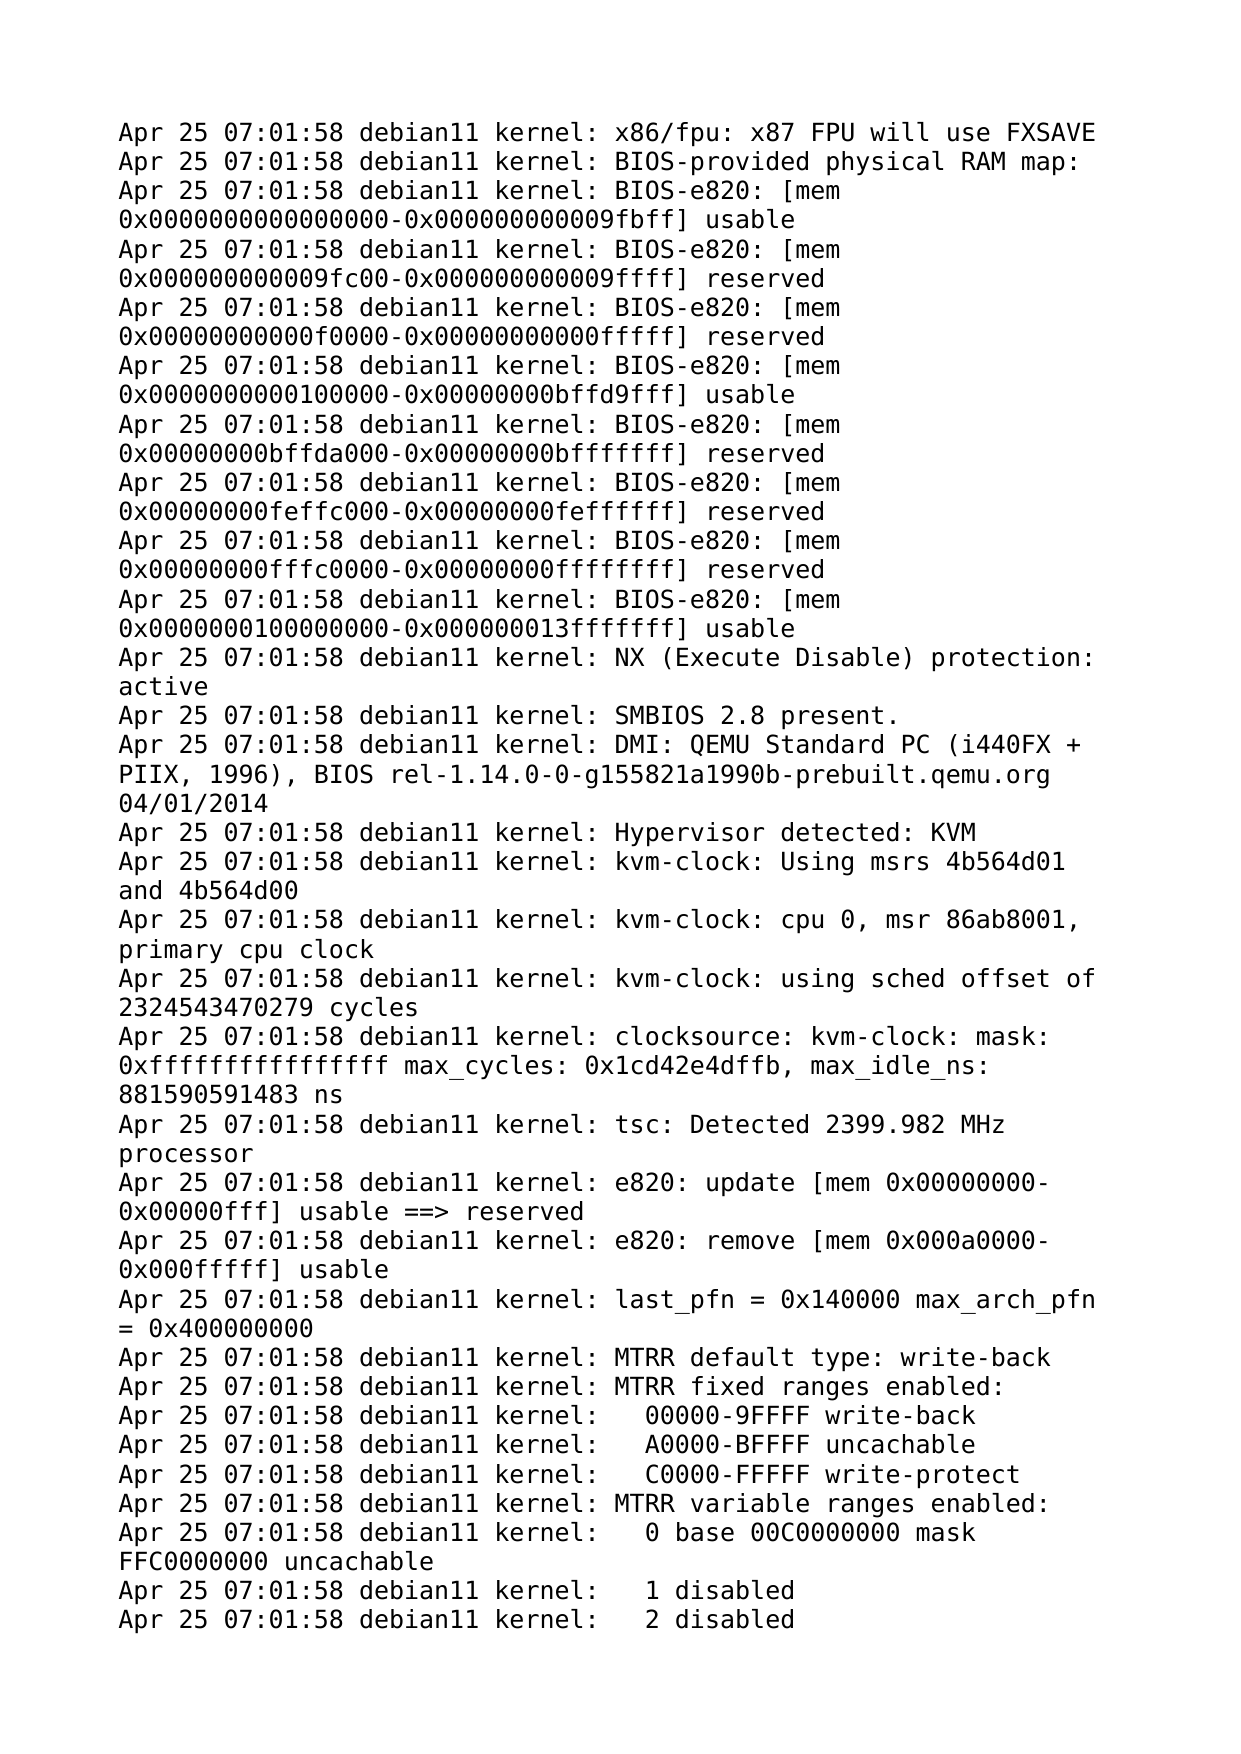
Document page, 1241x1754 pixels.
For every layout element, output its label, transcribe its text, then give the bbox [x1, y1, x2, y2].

text Apr 25 07:01:58 debian11 kernel: x86/fpu: x87 FPU will use FXSAVE Apr 25 07:01:58 debian11 kernel: BIOS-provided physical RAM map: Apr 25 07:01:58 debian11 kernel: BIOS-e820: [mem 0x0000000000000000-0x000000000009fbff] usable Apr 25 07:01:58 debian11 kernel: BIOS-e820: [mem 0x000000000009fc00-0x000000000009ffff] reserved Apr 25 07:01:58 debian11 kernel: BIOS-e820: [mem 0x00000000000f0000-0x00000000000fffff] reserved Apr 25 07:01:58 debian11 kernel: BIOS-e820: [mem 0x0000000000100000-0x00000000bffd9fff] usable Apr 25 07:01:58 debian11 kernel: BIOS-e820: [mem 0x00000000bffda000-0x00000000bfffffff] reserved Apr 25 07:01:58 debian11 kernel: BIOS-e820: [mem 0x00000000feffc000-0x00000000feffffff] reserved Apr 25 07:01:58 debian11 kernel: BIOS-e820: [mem 0x00000000fffc0000-0x00000000ffffffff] reserved Apr 25 07:01:58 debian11 kernel: BIOS-e820: [mem 0x0000000100000000-0x000000013fffffff] usable Apr 25 07:01:58 debian11 kernel: NX (Execute Disable) protection: active Apr 25 07:01:58 debian11 kernel: SMBIOS 2.8 present. Apr 25 07:01:58 debian11 kernel: DMI: QEMU Standard PC (i440FX + PIIX, 1996), BIOS rel-1.14.0-0-g155821a1990b-prebuilt.qemu.org 04/01/2014 Apr 25 07:01:58 debian11 kernel: Hypervisor detected: KVM Apr 25 07:01:58 debian11 kernel: kvm-clock: Using msrs 4b564d01 and 4b564d00 Apr 25 07:01:58 debian11 kernel: kvm-clock: cpu 0, msr 86ab8001, primary cpu clock Apr 25 07:01:58 debian11 kernel: kvm-clock: using sched offset of 2324543470279 cycles Apr 25 07:01:58 debian11 kernel: clocksource: kvm-clock: mask: 0xffffffffffffffff max_cycles: 0x1cd42e4dffb, max_idle_ns: 881590591483 ns Apr 25 07:01:58 debian11 kernel: tsc: Detected 2399.982 MHz processor Apr 25 07:01:58 debian11 kernel: e820: update [mem 0x00000000-0x00000fff] usable ==> reserved Apr 25 07:01:58 debian11 kernel: e820: remove [mem 0x000a0000-0x000fffff] usable Apr 25 07:01:58 debian11 kernel: last_pfn = 0x140000 max_arch_pfn = 0x400000000 Apr 25 07:01:58 debian11 kernel: MTRR default type: write-back Apr 25 07:01:58 debian11 kernel: MTRR fixed ranges enabled: Apr 25 07:01:58 debian11 kernel: 00000-9FFFF write-back Apr 25 07:01:58 debian11 kernel: A0000-BFFFF uncachable Apr 25 07:01:58 debian11 kernel: C0000-FFFFF write-protect Apr 25 07:01:58 debian11 kernel: MTRR variable ranges enabled: Apr 25 07:01:58 debian11 kernel: 0 base 00C0000000 mask FFC0000000 uncachable Apr 25 07:01:58 debian11 kernel: 1 disabled Apr 25 07:01:58 debian11 kernel: 2 disabled [118, 118, 1122, 1635]
